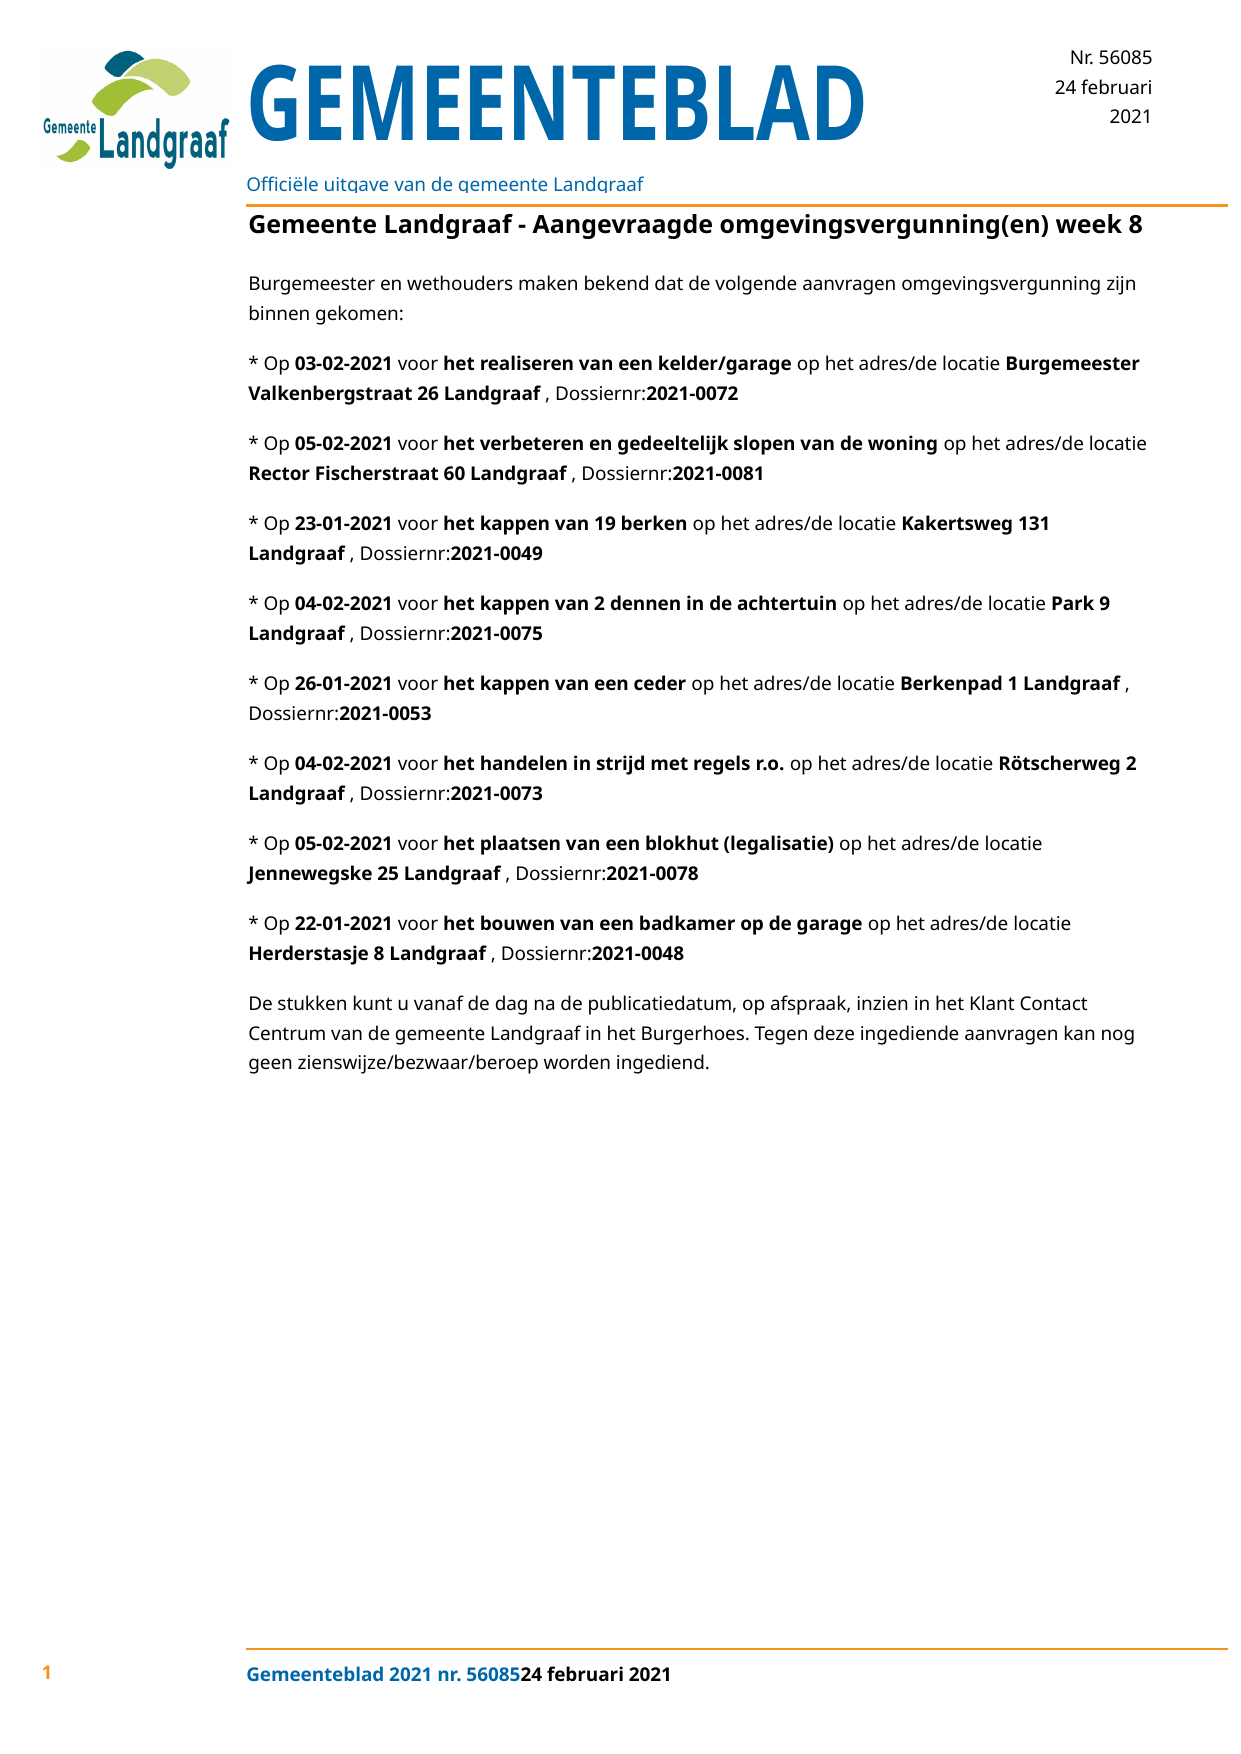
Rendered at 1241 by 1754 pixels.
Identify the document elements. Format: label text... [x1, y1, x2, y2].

text * Op 22-01-2021 voor het bouwen van een badkamer op de garage op het adres/de locatie Herderstasje 8 Landgraaf , Dossiernr:2021-0048 [248, 910, 1152, 966]
text * Op 04-02-2021 voor het kappen van 2 dennen in de achtertuin op het adres/de locatie Park 9 Landgraaf , Dossiernr:2021-0075 [248, 590, 1152, 646]
text * Op 05-02-2021 voor het plaatsen van een blokhut (legalisatie) op het adres/de locatie Jennewegske 25 Landgraaf , Dossiernr:2021-0078 [248, 830, 1152, 886]
text * Op 23-01-2021 voor het kappen van 19 berken op het adres/de locatie Kakertsweg 131 Landgraaf , Dossiernr:2021-0049 [248, 510, 1152, 566]
text Burgemeester en wethouders maken bekend dat de volgende aanvragen omgevingsvergunning zijn binnen gekomen: [248, 270, 1152, 326]
text * Op 26-01-2021 voor het kappen van een ceder op het adres/de locatie Berkenpad 1 Landgraaf , Dossiernr:2021-0053 [248, 670, 1152, 726]
text Gemeente Landgraaf - Aangevraagde omgevingsvergunning(en) week 8 [248, 207, 1152, 241]
text * Op 03-02-2021 voor het realiseren van een kelder/garage op het adres/de locatie Burgemeester Valkenbergstraat 26 Landgraaf , Dossiernr:2021-0072 [248, 350, 1152, 406]
text De stukken kunt u vanaf de dag na de publicatiedatum, op afspraak, inzien in het Klant Contact Centrum van de gemeente Landgraaf in het Burgerhoes. Tegen deze ingediende aanvragen kan nog geen zienswijze/bezwaar/beroep worden ingediend. [248, 990, 1152, 1075]
text * Op 05-02-2021 voor het verbeteren en gedeeltelijk slopen van de woning op het adres/de locatie Rector Fischerstraat 60 Landgraaf , Dossiernr:2021-0081 [248, 430, 1152, 486]
text * Op 04-02-2021 voor het handelen in strijd met regels r.o. op het adres/de locatie Rötscherweg 2 Landgraaf , Dossiernr:2021-0073 [248, 750, 1152, 806]
picture [41, 47, 231, 172]
